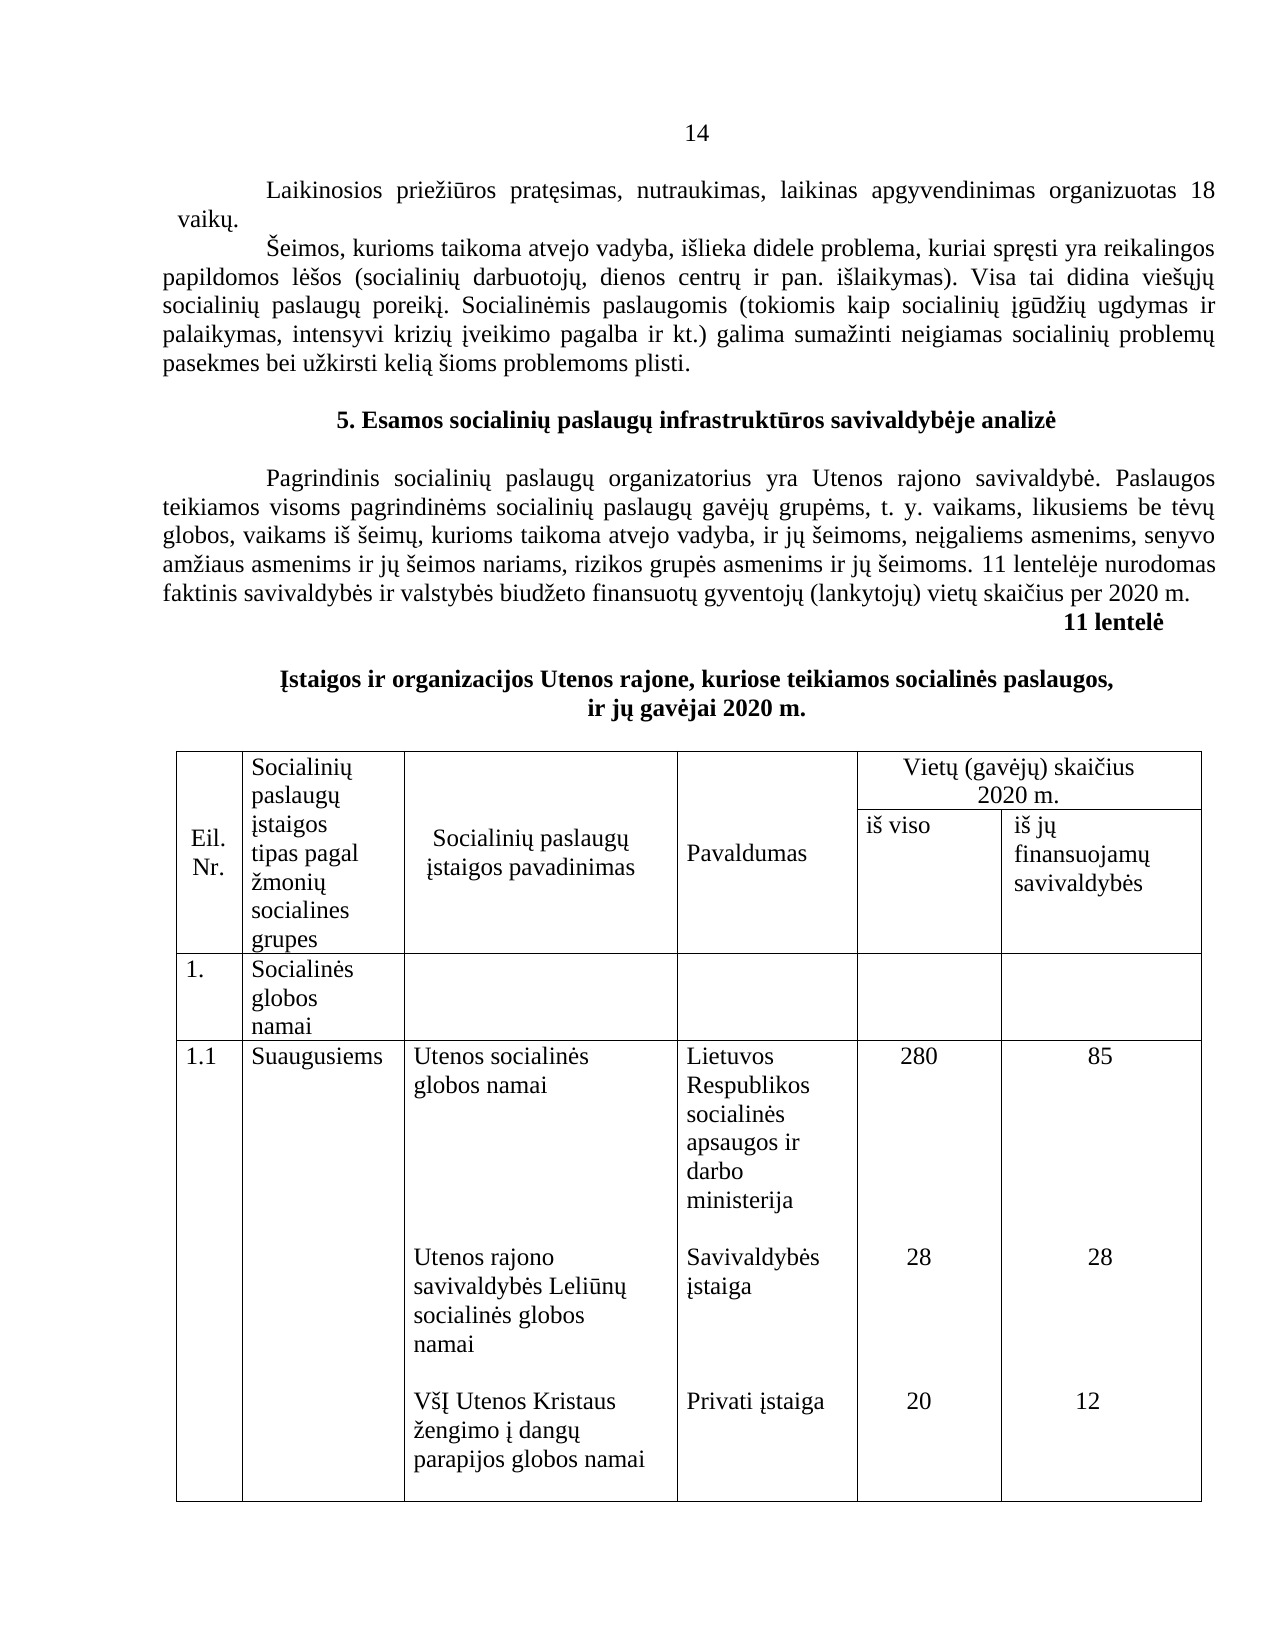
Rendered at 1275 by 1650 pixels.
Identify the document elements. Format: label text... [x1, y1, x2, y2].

table_cell [1002, 954, 1201, 1040]
table_cell 85 28 12 [1002, 1041, 1201, 1501]
table_header Vietų (gavėjų) skaičius 2020 m. [858, 752, 1201, 809]
table_cell iš viso [858, 810, 1001, 953]
text ir jų gavėjai 2020 m. [177, 693, 1216, 722]
text Įstaigos ir organizacijos Utenos rajone, kuriose teikiamos socialinės paslaugos, [177, 664, 1216, 693]
text Pagrindinis socialinių paslaugų organizatorius yra Utenos rajono savivaldybė. Paslaugos teikiamos visoms pagrindinėms socialinių paslaugų gavėjų grupėms, t. y. vaikams, likusiems be tėvų globos, vaikams iš šeimų, kurioms taikoma atvejo vadyba, ir jų šeimoms, neįgaliems asmenims, senyvo amžiaus asmenims ir jų šeimos nariams, rizikos grupės asmenims ir jų šeimoms. 11 lentelėje nurodomas faktinis savivaldybės ir valstybės biudžeto finansuotų gyventojų (lankytojų) vietų skaičius per 2020 m. [162, 463, 1216, 607]
table_cell Socialinės globos namai [243, 954, 404, 1040]
table_cell Suaugusiems [243, 1041, 404, 1501]
table_header Pavaldumas [678, 752, 857, 953]
text Laikinosios priežiūros pratęsimas, nutraukimas, laikinas apgyvendinimas organizuotas 18 vaikų. [177, 176, 1216, 233]
text 11 lentelė [177, 607, 1216, 636]
table_cell 1. [177, 954, 242, 1040]
table_cell [678, 954, 857, 1040]
table_cell Lietuvos Respublikos socialinės apsaugos ir darbo ministerija Savivaldybės įstaiga Privati įstaiga [678, 1041, 857, 1501]
table_header Socialinių paslaugų įstaigos tipas pagal žmonių socialines grupes [243, 752, 404, 953]
table_cell [405, 954, 677, 1040]
table_cell 280 28 20 [858, 1041, 1001, 1501]
table_cell iš jų finansuojamų savivaldybės [1002, 810, 1201, 953]
table_header Eil. Nr. [177, 752, 242, 953]
text Šeimos, kurioms taikoma atvejo vadyba, išlieka didele problema, kuriai spręsti yra reikalingos papildomos lėšos (socialinių darbuotojų, dienos centrų ir pan. išlaikymas). Visa tai didina viešųjų socialinių paslaugų poreikį. Socialinėmis paslaugomis (tokiomis kaip socialinių įgūdžių ugdymas ir palaikymas, intensyvi krizių įveikimo pagalba ir kt.) galima sumažinti neigiamas socialinių problemų pasekmes bei užkirsti kelią šioms problemoms plisti. [162, 233, 1216, 377]
table_cell [858, 954, 1001, 1040]
table_cell 1.1 [177, 1041, 242, 1501]
text 5. Esamos socialinių paslaugų infrastruktūros savivaldybėje analizė [177, 406, 1216, 434]
table_cell Utenos socialinės globos namai Utenos rajono savivaldybės Leliūnų socialinės globos namai VšĮ Utenos Kristaus žengimo į dangų parapijos globos namai [405, 1041, 677, 1501]
table_header Socialinių paslaugų įstaigos pavadinimas [405, 752, 677, 953]
